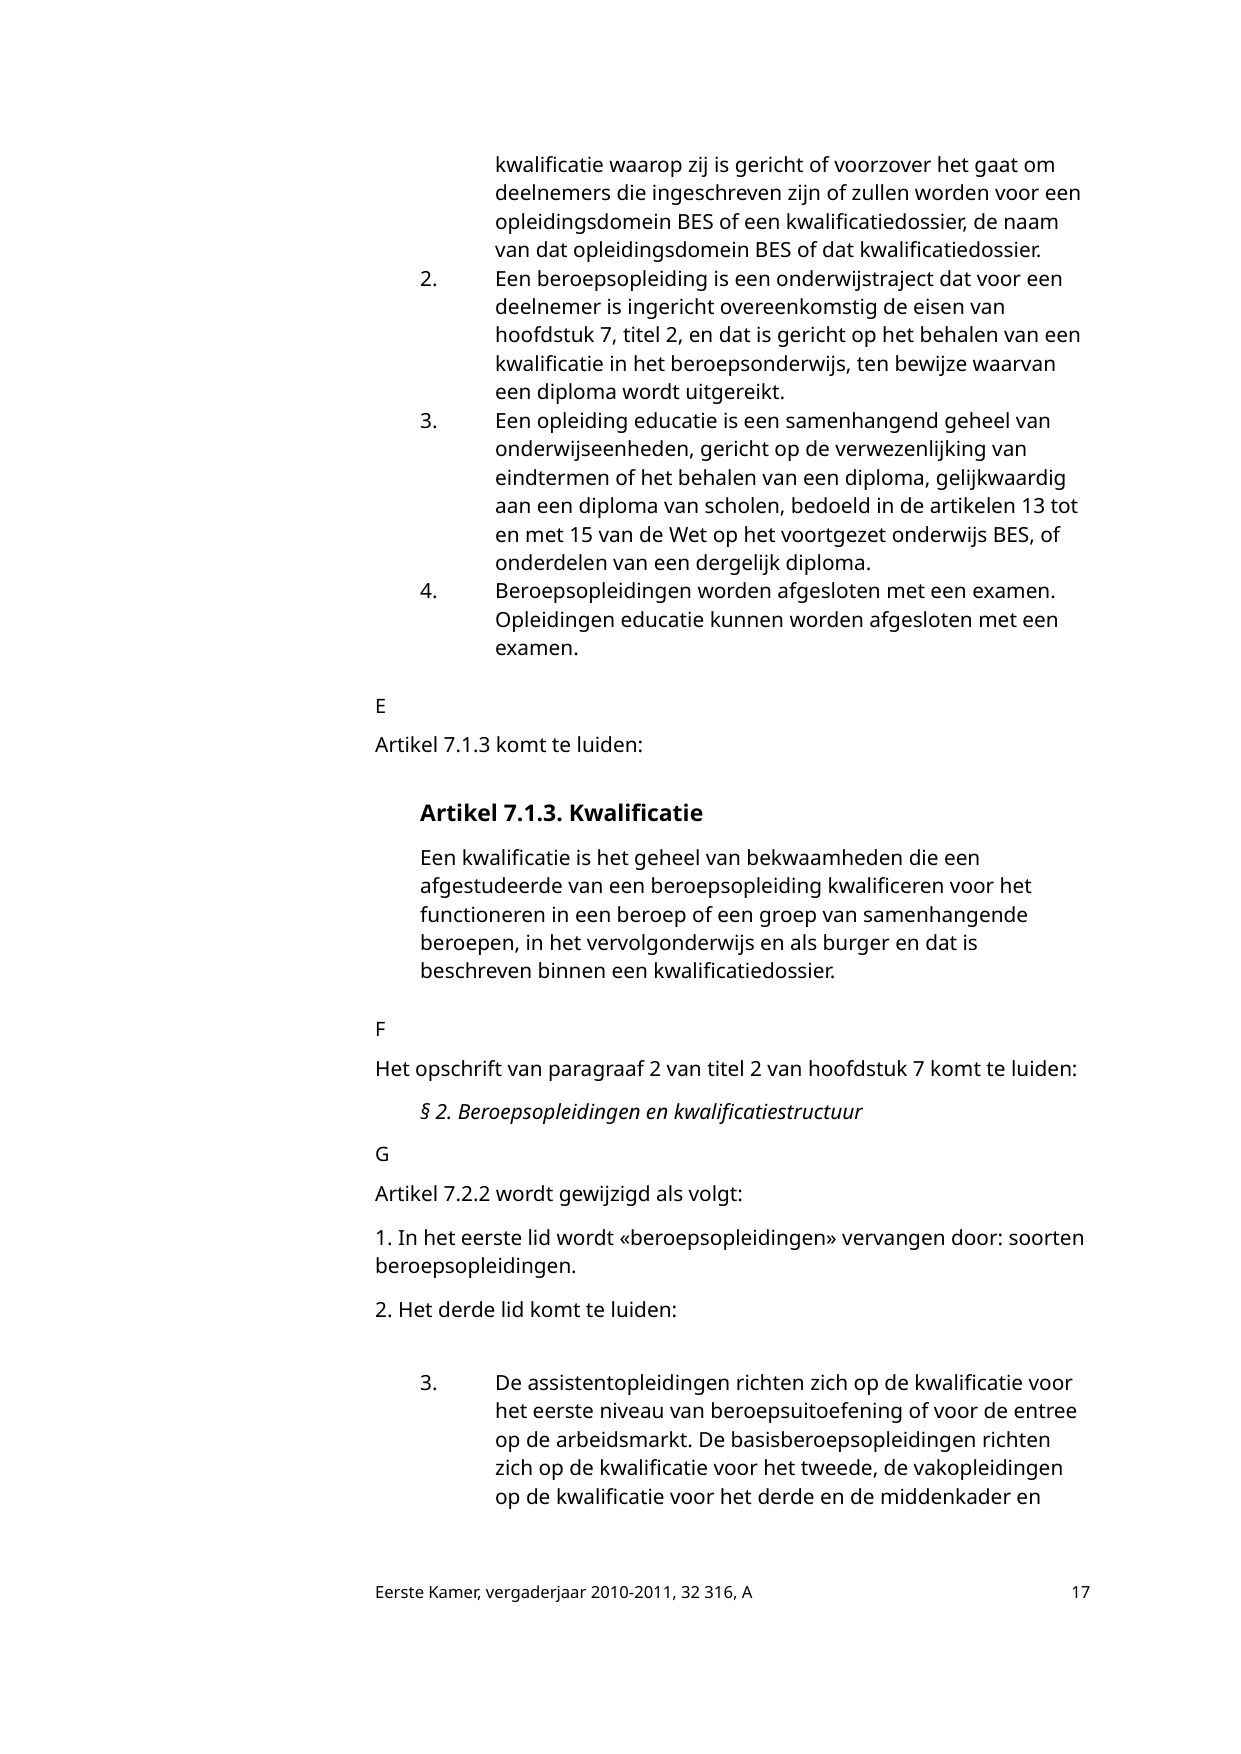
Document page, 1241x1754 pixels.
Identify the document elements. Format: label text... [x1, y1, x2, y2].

text 1. In het eerste lid wordt «beroepsopleidingen» vervangen door: soorten beroepsopleidingen. [375, 1223, 1090, 1280]
text G [375, 1141, 1090, 1168]
text § 2. Beroepsopleidingen en kwalificatiestructuur [420, 1097, 1090, 1126]
list Een beroepsopleiding is een onderwijstraject dat voor een deelnemer is ingericht overeenkomstig de eisen van hoofdstuk 7, titel 2, en dat is gericht op het behalen van een kwalificatie in het beroepsonderwijs, ten bewijze waarvan een diploma wordt uitgereikt. [420, 264, 1090, 406]
text Artikel 7.2.2 wordt gewijzigd als volgt: [375, 1179, 1090, 1208]
subtitle Artikel 7.1.3. Kwalificatie [420, 797, 1090, 828]
text Artikel 7.1.3 komt te luiden: [375, 731, 1090, 759]
text Een kwalificatie is het geheel van bekwaamheden die een afgestudeerde van een beroepsopleiding kwalificeren voor het functioneren in een beroep of een groep van samenhangende beroepen, in het vervolgonderwijs en als burger en dat is beschreven binnen een kwalificatiedossier. [420, 843, 1090, 985]
list kwalificatie waarop zij is gericht of voorzover het gaat om deelnemers die ingeschreven zijn of zullen worden voor een opleidingsdomein BES of een kwalificatiedossier, de naam van dat opleidingsdomein BES of dat kwalificatiedossier. [420, 150, 1090, 264]
list Beroepsopleidingen worden afgesloten met een examen. Opleidingen educatie kunnen worden afgesloten met een examen. [420, 577, 1090, 662]
text F [375, 1015, 1090, 1042]
text E [375, 692, 1090, 719]
text Het opschrift van paragraaf 2 van titel 2 van hoofdstuk 7 komt te luiden: [375, 1054, 1090, 1082]
text 2. Het derde lid komt te luiden: [375, 1295, 1090, 1323]
list Een opleiding educatie is een samenhangend geheel van onderwijseenheden, gericht op de verwezenlijking van eindtermen of het behalen van een diploma, gelijkwaardig aan een diploma van scholen, bedoeld in de artikelen 13 tot en met 15 van de Wet op het voortgezet onderwijs BES, of onderdelen van een dergelijk diploma. [420, 406, 1090, 577]
list De assistentopleidingen richten zich op de kwalificatie voor het eerste niveau van beroepsuitoefening of voor de entree op de arbeidsmarkt. De basisberoepsopleidingen richten zich op de kwalificatie voor het tweede, de vakopleidingen op de kwalificatie voor het derde en de middenkader en [420, 1368, 1090, 1510]
